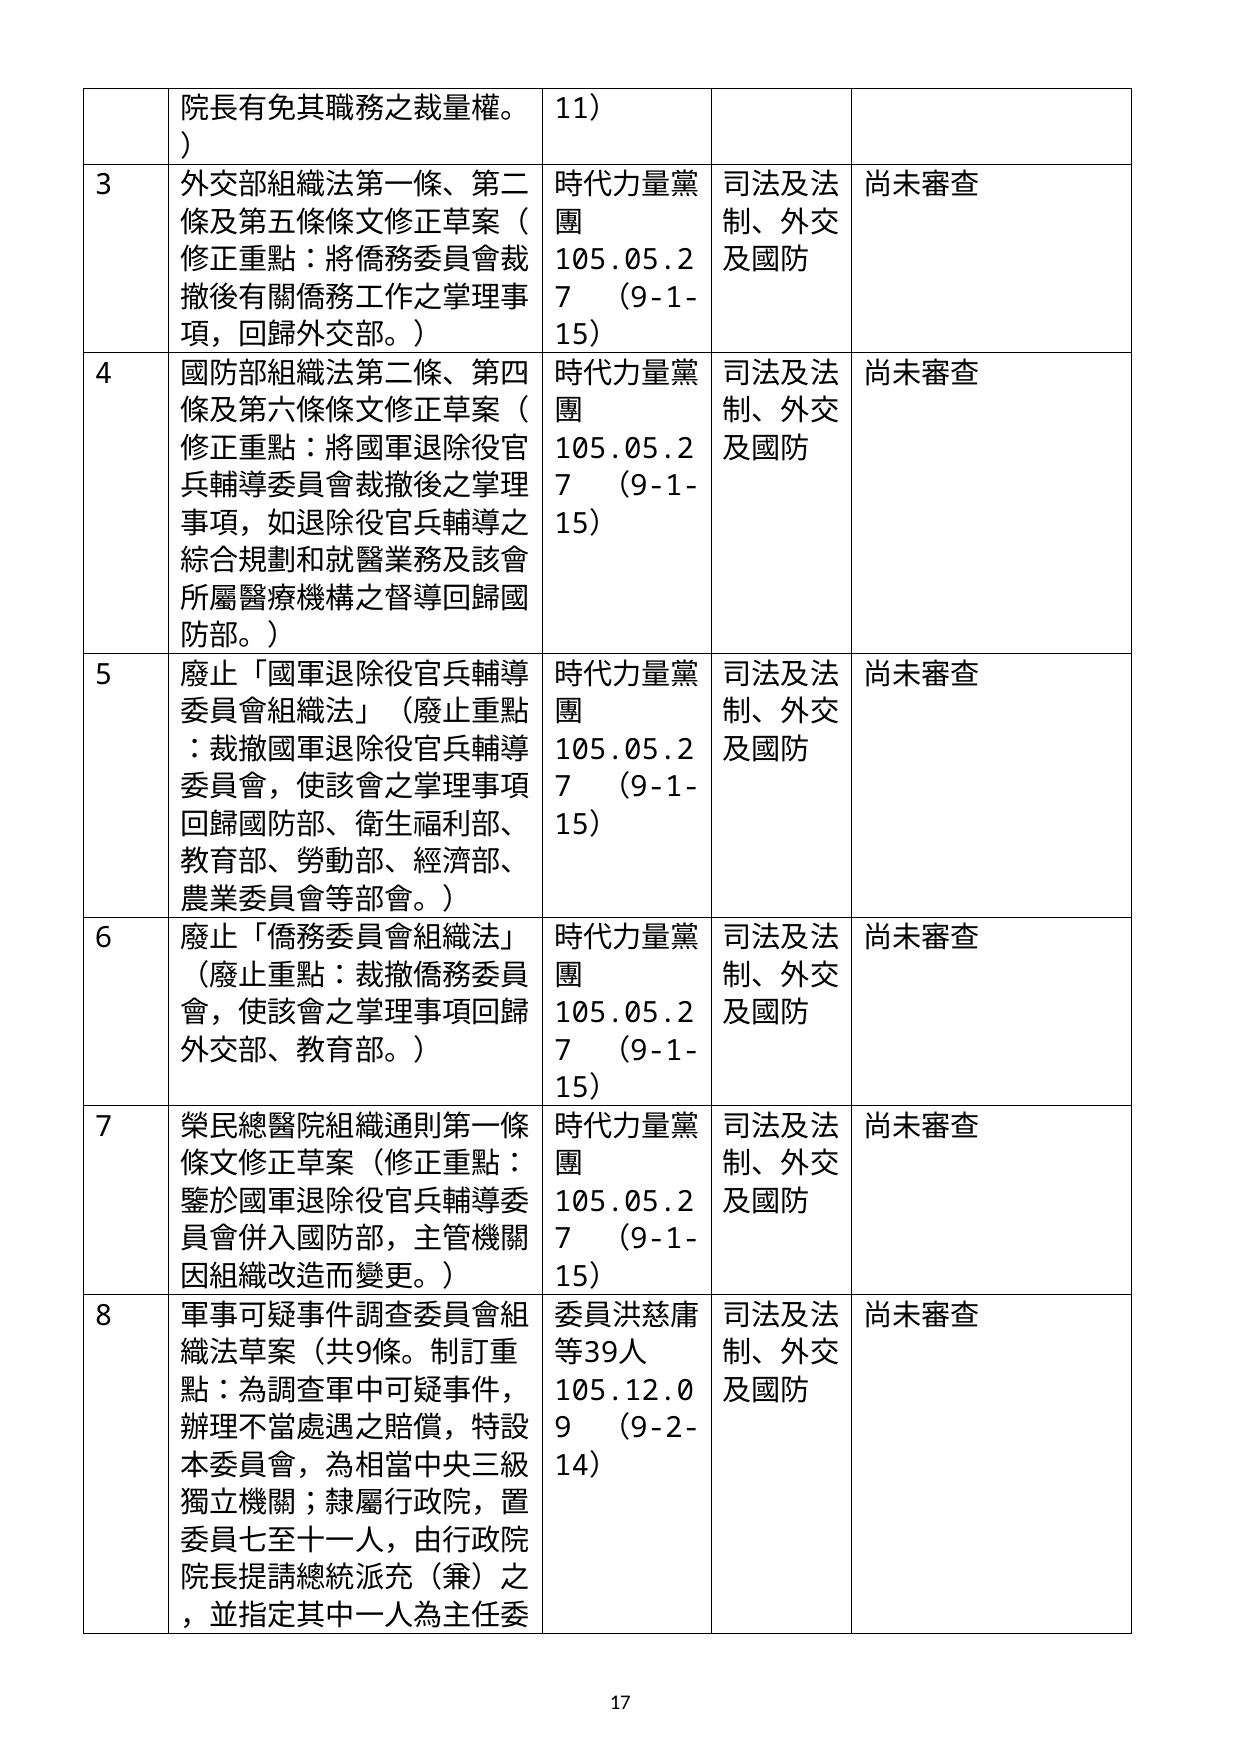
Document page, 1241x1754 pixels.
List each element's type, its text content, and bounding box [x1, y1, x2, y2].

table_cell 司法及法制、外交及國防 [712, 1295, 851, 1632]
table_cell 時代力量黨團 105.05.27 （9-1-15） [543, 918, 711, 1105]
table_cell 委員洪慈庸等39人 105.12.09 （9-2-14） [543, 1295, 711, 1632]
table_cell 7 [84, 1106, 168, 1294]
table_cell [852, 89, 1131, 164]
table_cell 4 [84, 353, 168, 653]
table_cell 6 [84, 918, 168, 1105]
table_cell 尚未審查 [852, 654, 1131, 917]
table_cell 時代力量黨團 105.05.27 （9-1-15） [543, 654, 711, 917]
table_cell 時代力量黨團 105.05.27 （9-1-15） [543, 353, 711, 653]
table_cell 司法及法制、外交及國防 [712, 1106, 851, 1294]
table_cell 軍事可疑事件調查委員會組織法草案（共9條。制訂重點：為調查軍中可疑事件，辦理不當處遇之賠償，特設本委員會，為相當中央三級獨立機關；隸屬行政院，置委員七至十一人，由行政院院長提請總統派充（兼）之，並指定其中一人為主任委 [169, 1295, 542, 1632]
table_cell [84, 89, 168, 164]
table_cell 尚未審查 [852, 1106, 1131, 1294]
table_cell 11） [543, 89, 711, 164]
table_cell 3 [84, 165, 168, 352]
table_cell 尚未審查 [852, 918, 1131, 1105]
table_cell 國防部組織法第二條、第四條及第六條條文修正草案（修正重點：將國軍退除役官兵輔導委員會裁撤後之掌理事項，如退除役官兵輔導之綜合規劃和就醫業務及該會所屬醫療機構之督導回歸國防部。） [169, 353, 542, 653]
table_cell 外交部組織法第一條、第二條及第五條條文修正草案（修正重點：將僑務委員會裁撤後有關僑務工作之掌理事項，回歸外交部。） [169, 165, 542, 352]
table_cell 時代力量黨團 105.05.27 （9-1-15） [543, 165, 711, 352]
table_cell 5 [84, 654, 168, 917]
table_cell 司法及法制、外交及國防 [712, 165, 851, 352]
table_cell 時代力量黨團 105.05.27 （9-1-15） [543, 1106, 711, 1294]
table_cell 司法及法制、外交及國防 [712, 918, 851, 1105]
table_cell 司法及法制、外交及國防 [712, 654, 851, 917]
table_cell 廢止「僑務委員會組織法」（廢止重點：裁撤僑務委員會，使該會之掌理事項回歸外交部、教育部。） [169, 918, 542, 1105]
table_cell 8 [84, 1295, 168, 1632]
table_cell 尚未審查 [852, 1295, 1131, 1632]
table_cell 尚未審查 [852, 165, 1131, 352]
table_cell 院長有免其職務之裁量權。） [169, 89, 542, 164]
table_cell 廢止「國軍退除役官兵輔導委員會組織法」（廢止重點：裁撤國軍退除役官兵輔導委員會，使該會之掌理事項回歸國防部、衛生福利部、教育部、勞動部、經濟部、農業委員會等部會。） [169, 654, 542, 917]
table_cell 榮民總醫院組織通則第一條條文修正草案（修正重點：鑒於國軍退除役官兵輔導委員會併入國防部，主管機關因組織改造而變更。） [169, 1106, 542, 1294]
table_cell 尚未審查 [852, 353, 1131, 653]
table_cell [712, 89, 851, 164]
table_cell 司法及法制、外交及國防 [712, 353, 851, 653]
